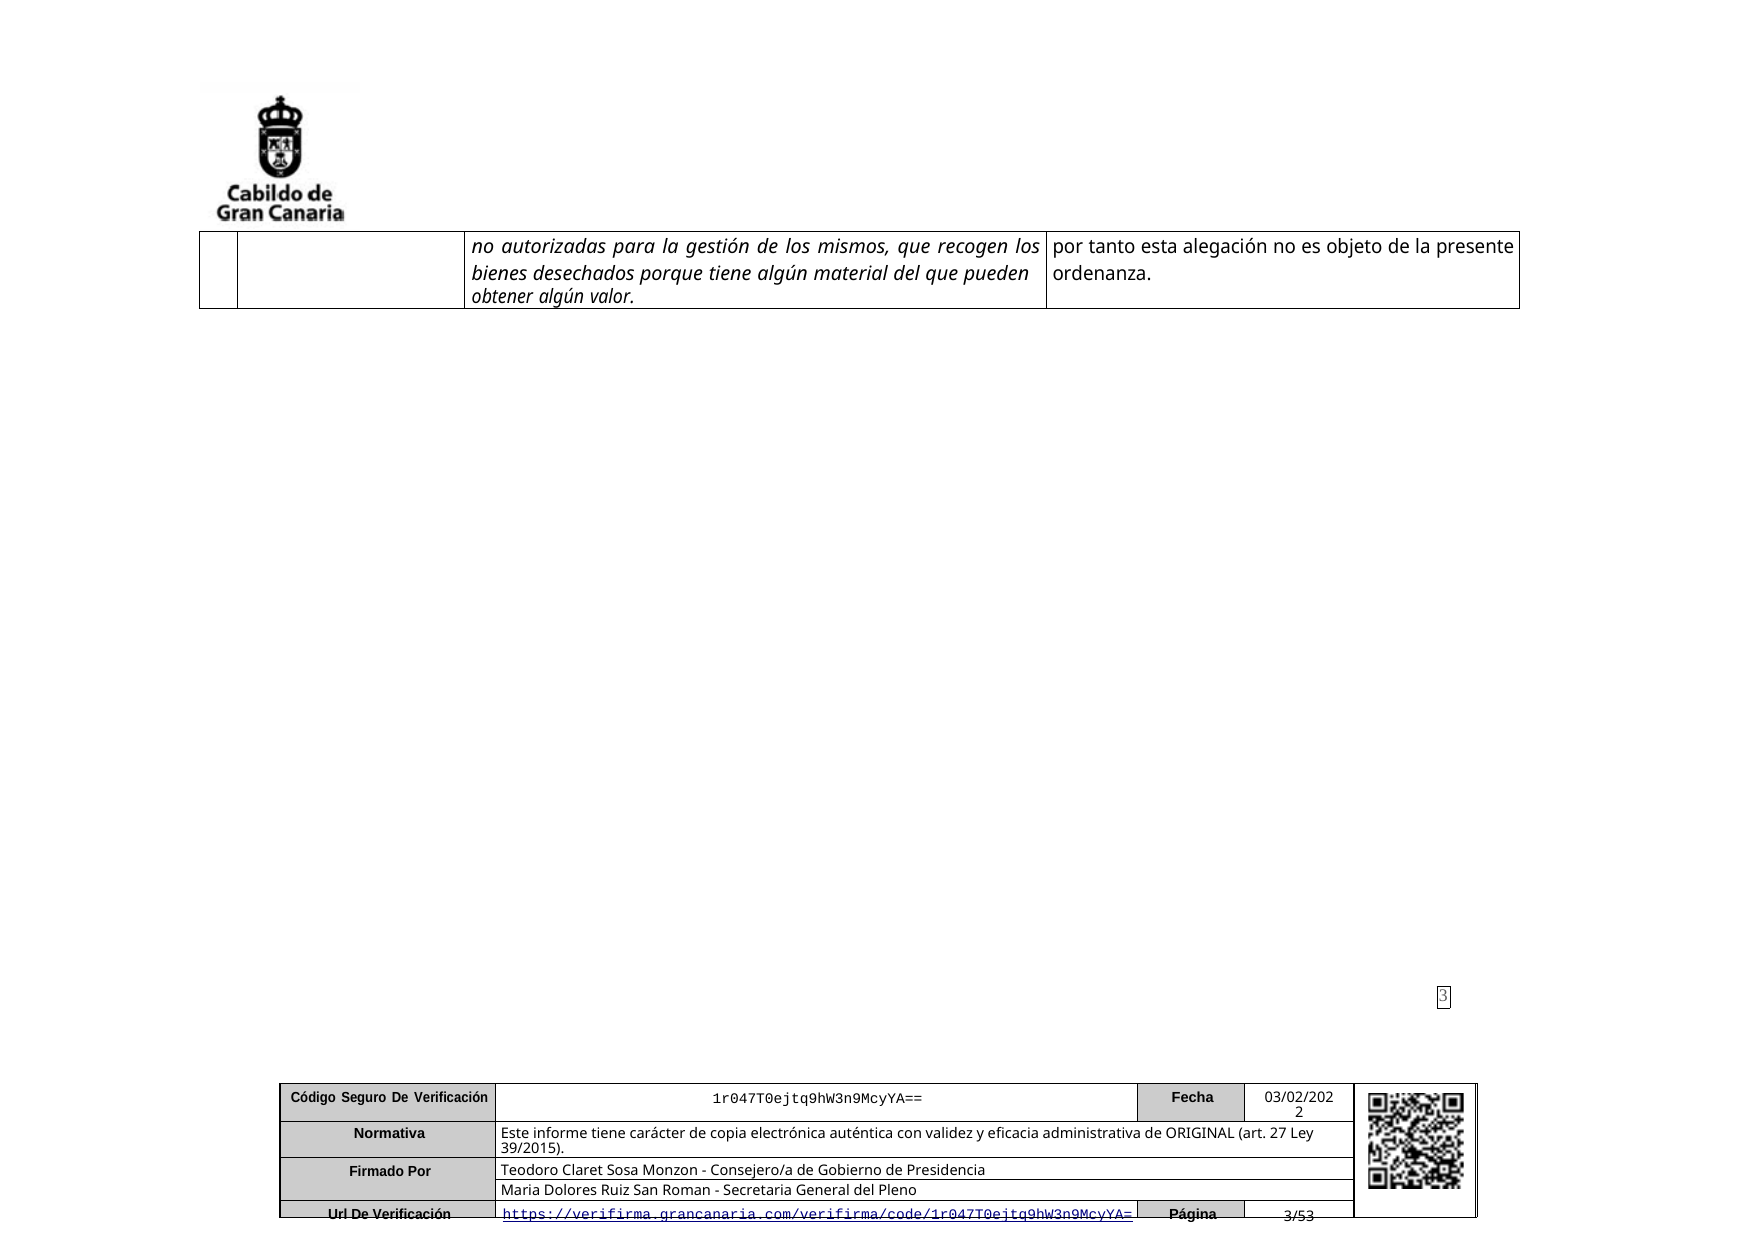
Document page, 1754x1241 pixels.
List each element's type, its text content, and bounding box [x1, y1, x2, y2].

table_cell [238, 232, 464, 308]
picture [1368, 1093, 1464, 1189]
picture [199, 93, 361, 229]
table_cell [200, 232, 237, 308]
table_cell por tanto esta alegación no es objeto de la presente ordenanza. [1047, 232, 1519, 308]
table_cell no autorizadas para la gestión de los mismos, que recogen los bienes desechados porque tiene algún material del que pueden obtener algún valor. [465, 232, 1046, 308]
